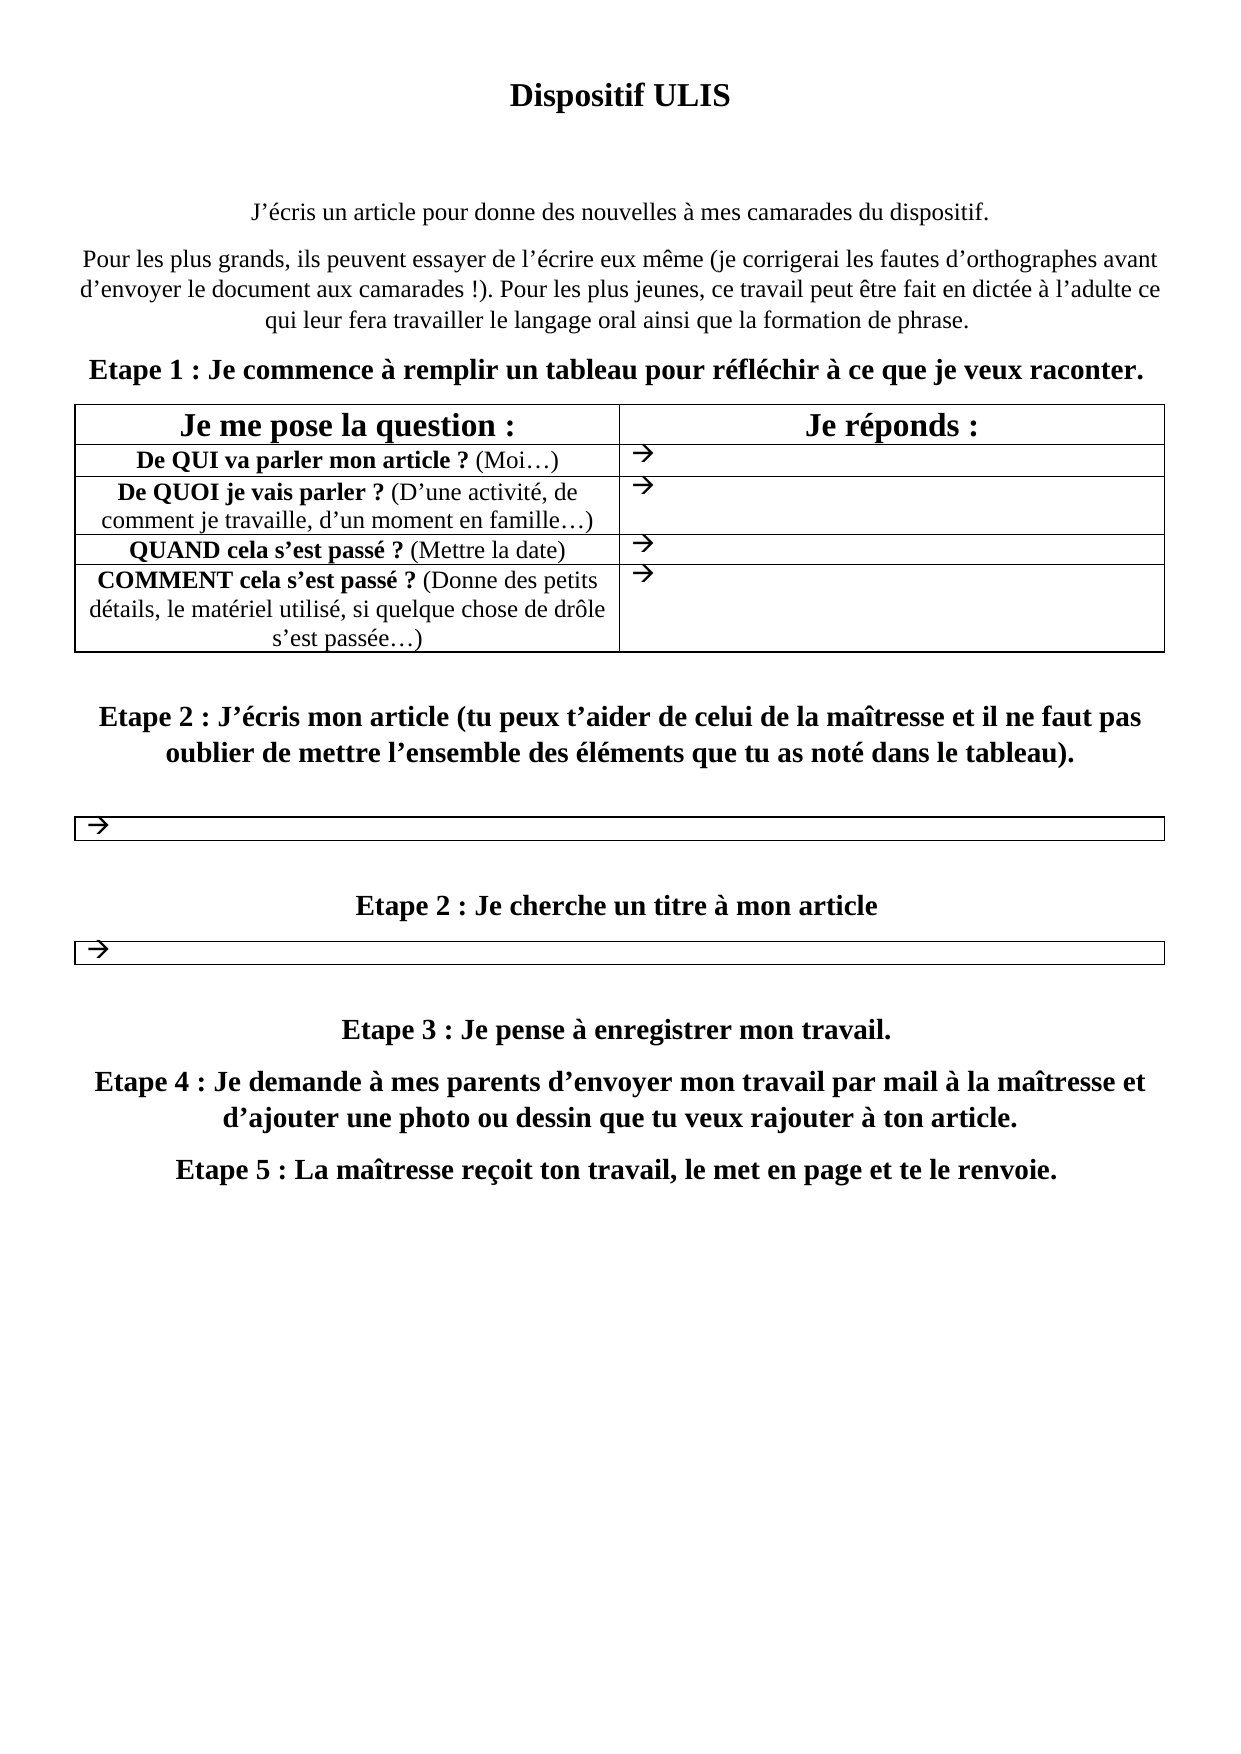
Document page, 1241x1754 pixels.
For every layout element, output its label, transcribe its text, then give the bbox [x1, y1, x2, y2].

table_cell  [620, 445, 1164, 476]
table_cell De QUI va parler mon article ? (Moi…) [76, 445, 619, 476]
text Etape 2 : J’écris mon article (tu peux t’aider de celui de la maîtresse et il ne faut pas oublier de mettre l’ensemble des éléments que tu as noté dans le tableau). [75, 699, 1165, 768]
text J’écris un article pour donne des nouvelles à mes camarades du dispositif. [75, 197, 1165, 226]
table_cell COMMENT cela s’est passé ? (Donne des petits détails, le matériel utilisé, si quelque chose de drôle s’est passée…) [76, 565, 619, 651]
table_header  [76, 818, 1164, 840]
text Pour les plus grands, ils peuvent essayer de l’écrire eux même (je corrigerai les fautes d’orthographes avant d’envoyer le document aux camarades !). Pour les plus jeunes, ce travail peut être fait en dictée à l’adulte ce qui leur fera travailler le langage oral ainsi que la formation de phrase. [75, 244, 1165, 334]
table_header Je me pose la question : [76, 405, 619, 444]
text Etape 3 : Je pense à enregistrer mon travail. [75, 1012, 1165, 1046]
text Etape 2 : Je cherche un titre à mon article [75, 888, 1165, 922]
table_header  [76, 942, 1164, 964]
table_cell  [620, 477, 1164, 534]
text Etape 5 : La maîtresse reçoit ton travail, le met en page et te le renvoie. [75, 1152, 1165, 1186]
text Etape 1 : Je commence à remplir un tableau pour réfléchir à ce que je veux raconter. [75, 352, 1165, 386]
table_cell  [620, 535, 1164, 564]
table_cell  [620, 565, 1164, 651]
table_header Je réponds : [620, 405, 1164, 444]
table_cell QUAND cela s’est passé ? (Mettre la date) [76, 535, 619, 564]
table_cell De QUOI je vais parler ? (D’une activité, de comment je travaille, d’un moment en famille…) [76, 477, 619, 534]
text Dispositif ULIS [75, 75, 1165, 113]
text Etape 4 : Je demande à mes parents d’envoyer mon travail par mail à la maîtresse et d’ajouter une photo ou dessin que tu veux rajouter à ton article. [75, 1064, 1165, 1134]
